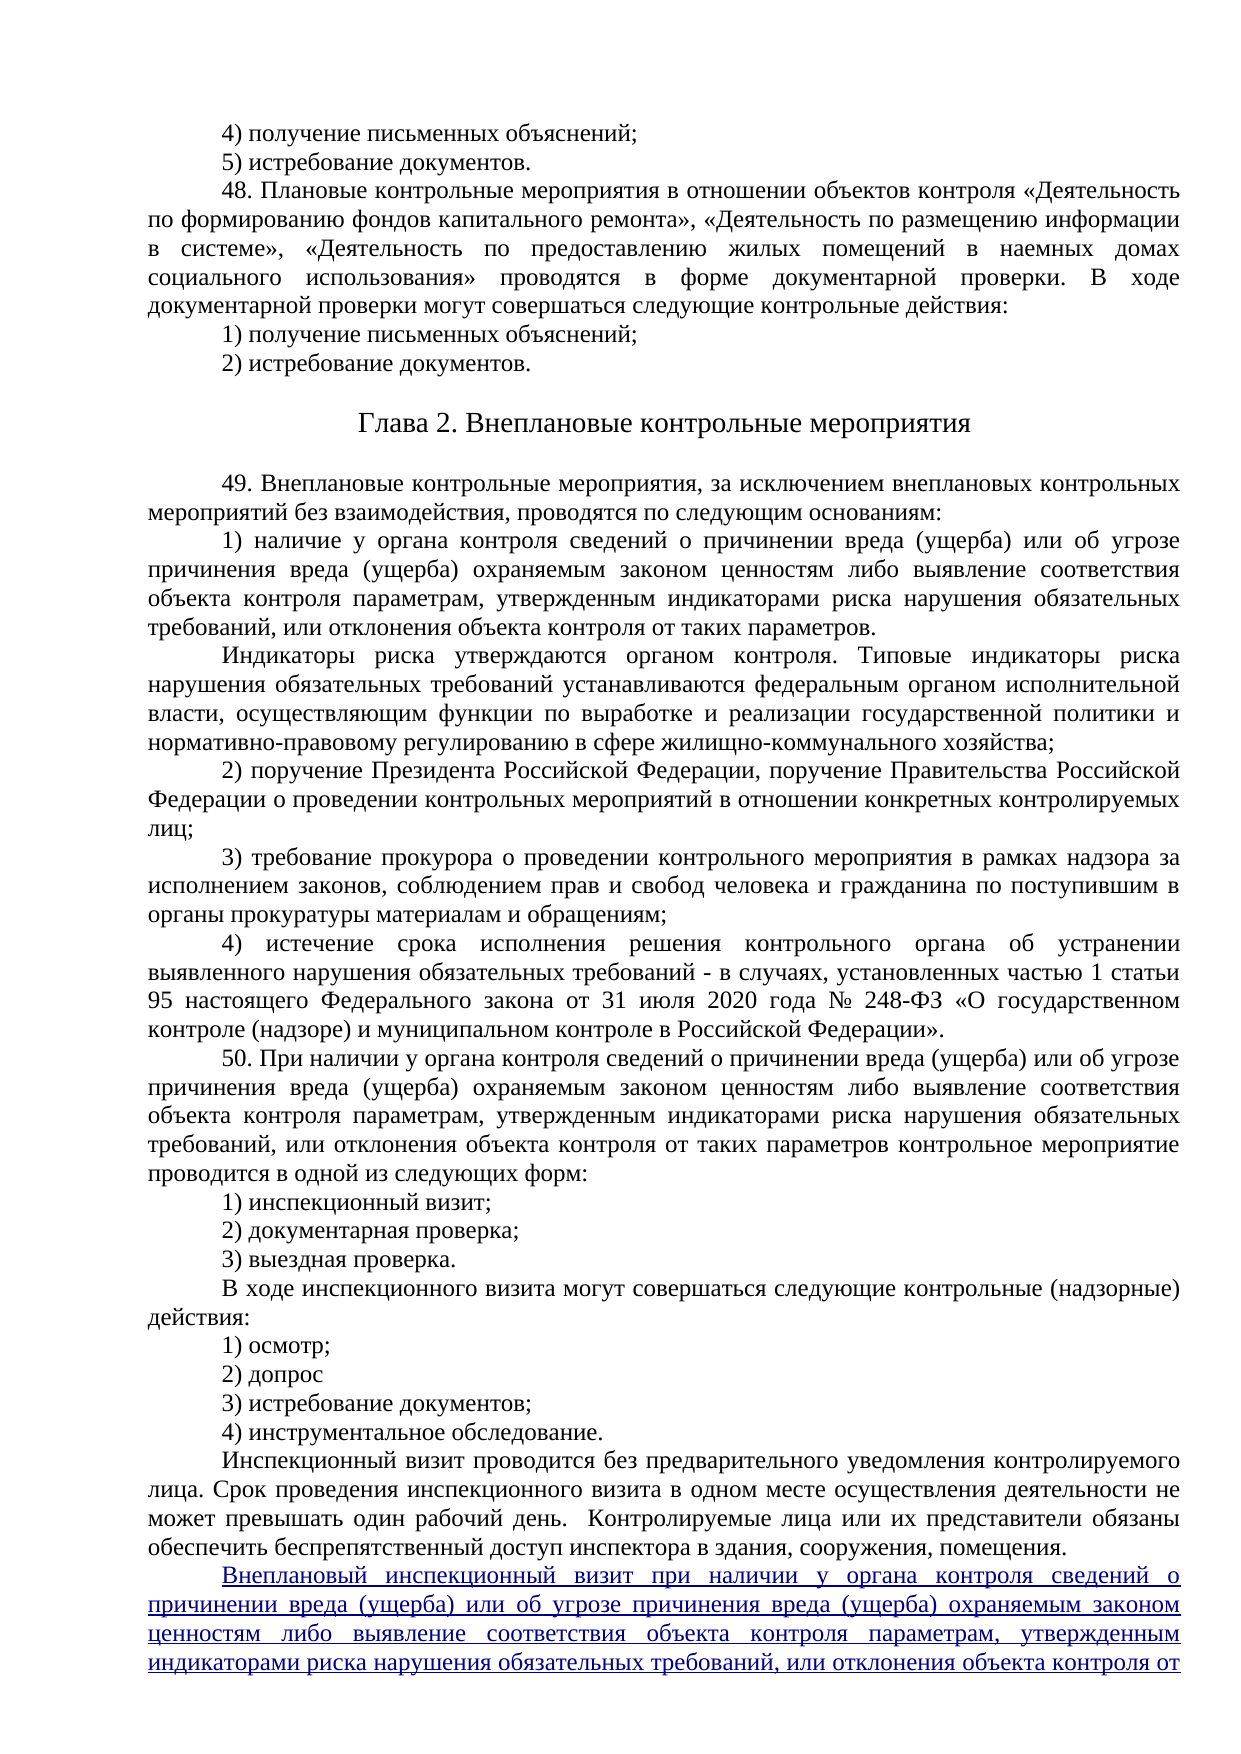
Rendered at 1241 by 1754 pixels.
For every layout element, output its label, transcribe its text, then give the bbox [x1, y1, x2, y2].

text 1) получение письменных объяснений; [148, 319, 1181, 348]
text 2) истребование документов. [148, 348, 1181, 377]
text 4) получение письменных объяснений; [148, 118, 1181, 147]
text 2) допрос [148, 1359, 1181, 1388]
text 49. Внеплановые контрольные мероприятия, за исключением внеплановых контрольных мероприятий без взаимодействия, проводятся по следующим основаниям: [148, 468, 1181, 525]
text 3) истребование документов; [148, 1388, 1181, 1417]
text 4) инструментальное обследование. [148, 1417, 1181, 1445]
text Внеплановый инспекционный визит при наличии у органа контроля сведений о причинении вреда (ущерба) или об угрозе причинения вреда (ущерба) охраняемым законом [148, 1560, 1181, 1614]
text Индикаторы риска утверждаются органом контроля. Типовые индикаторы риска нарушения обязательных требований устанавливаются федеральным органом исполнительной власти, осуществляющим функции по выработке и реализации государственной политики и нормативно-правовому регулированию в сфере жилищно-коммунального хозяйства; [148, 640, 1181, 755]
text 2) документарная проверка; [148, 1215, 1181, 1244]
text 48. Плановые контрольные мероприятия в отношении объектов контроля «Деятельность по формированию фондов капитального ремонта», «Деятельность по размещению информации в системе», «Деятельность по предоставлению жилых помещений в наемных домах социального использования» проводятся в форме документарной проверки. В ходе документарной проверки могут совершаться следующие контрольные действия: [148, 176, 1181, 319]
text 1) инспекционный визит; [148, 1187, 1181, 1215]
text 3) выездная проверка. [148, 1244, 1181, 1273]
text 1) осмотр; [148, 1330, 1181, 1359]
text В ходе инспекционного визита могут совершаться следующие контрольные (надзорные) действия: [148, 1273, 1181, 1330]
text Глава 2. Внеплановые контрольные мероприятия [148, 406, 1181, 439]
text 50. При наличии у органа контроля сведений о причинении вреда (ущерба) или об угрозе причинения вреда (ущерба) охраняемым законом ценностям либо выявление соответствия объекта контроля параметрам, утвержденным индикаторами риска нарушения обязательных требований, или отклонения объекта контроля от таких параметров контрольное мероприятие проводится в одной из следующих форм: [148, 1043, 1181, 1187]
text Инспекционный визит проводится без предварительного уведомления контролируемого лица. Срок проведения инспекционного визита в одном месте осуществления деятельности не может превышать один рабочий день. Контролируемые лица или их представители обязаны обеспечить беспрепятственный доступ инспектора в здания, сооружения, помещения. [148, 1445, 1181, 1560]
text 3) требование прокурора о проведении контрольного мероприятия в рамках надзора за исполнением законов, соблюдением прав и свобод человека и гражданина по поступившим в органы прокуратуры материалам и обращениям; [148, 842, 1181, 928]
text индикаторами риска нарушения обязательных требований, или отклонения объекта контроля от [148, 1644, 1181, 1672]
text 5) истребование документов. [148, 147, 1181, 176]
text ценностям либо выявление соответствия объекта контроля параметрам, утвержденным [148, 1616, 1181, 1643]
text 1) наличие у органа контроля сведений о причинении вреда (ущерба) или об угрозе причинения вреда (ущерба) охраняемым законом ценностям либо выявление соответствия объекта контроля параметрам, утвержденным индикаторами риска нарушения обязательных требований, или отклонения объекта контроля от таких параметров. [148, 525, 1181, 640]
text 2) поручение Президента Российской Федерации, поручение Правительства Российской Федерации о проведении контрольных мероприятий в отношении конкретных контролируемых лиц; [148, 755, 1181, 842]
text 4) истечение срока исполнения решения контрольного органа об устранении выявленного нарушения обязательных требований - в случаях, установленных частью 1 статьи 95 настоящего Федерального закона от 31 июля 2020 года № 248-ФЗ «О государственном контроле (надзоре) и муниципальном контроле в Российской Федерации». [148, 928, 1181, 1043]
